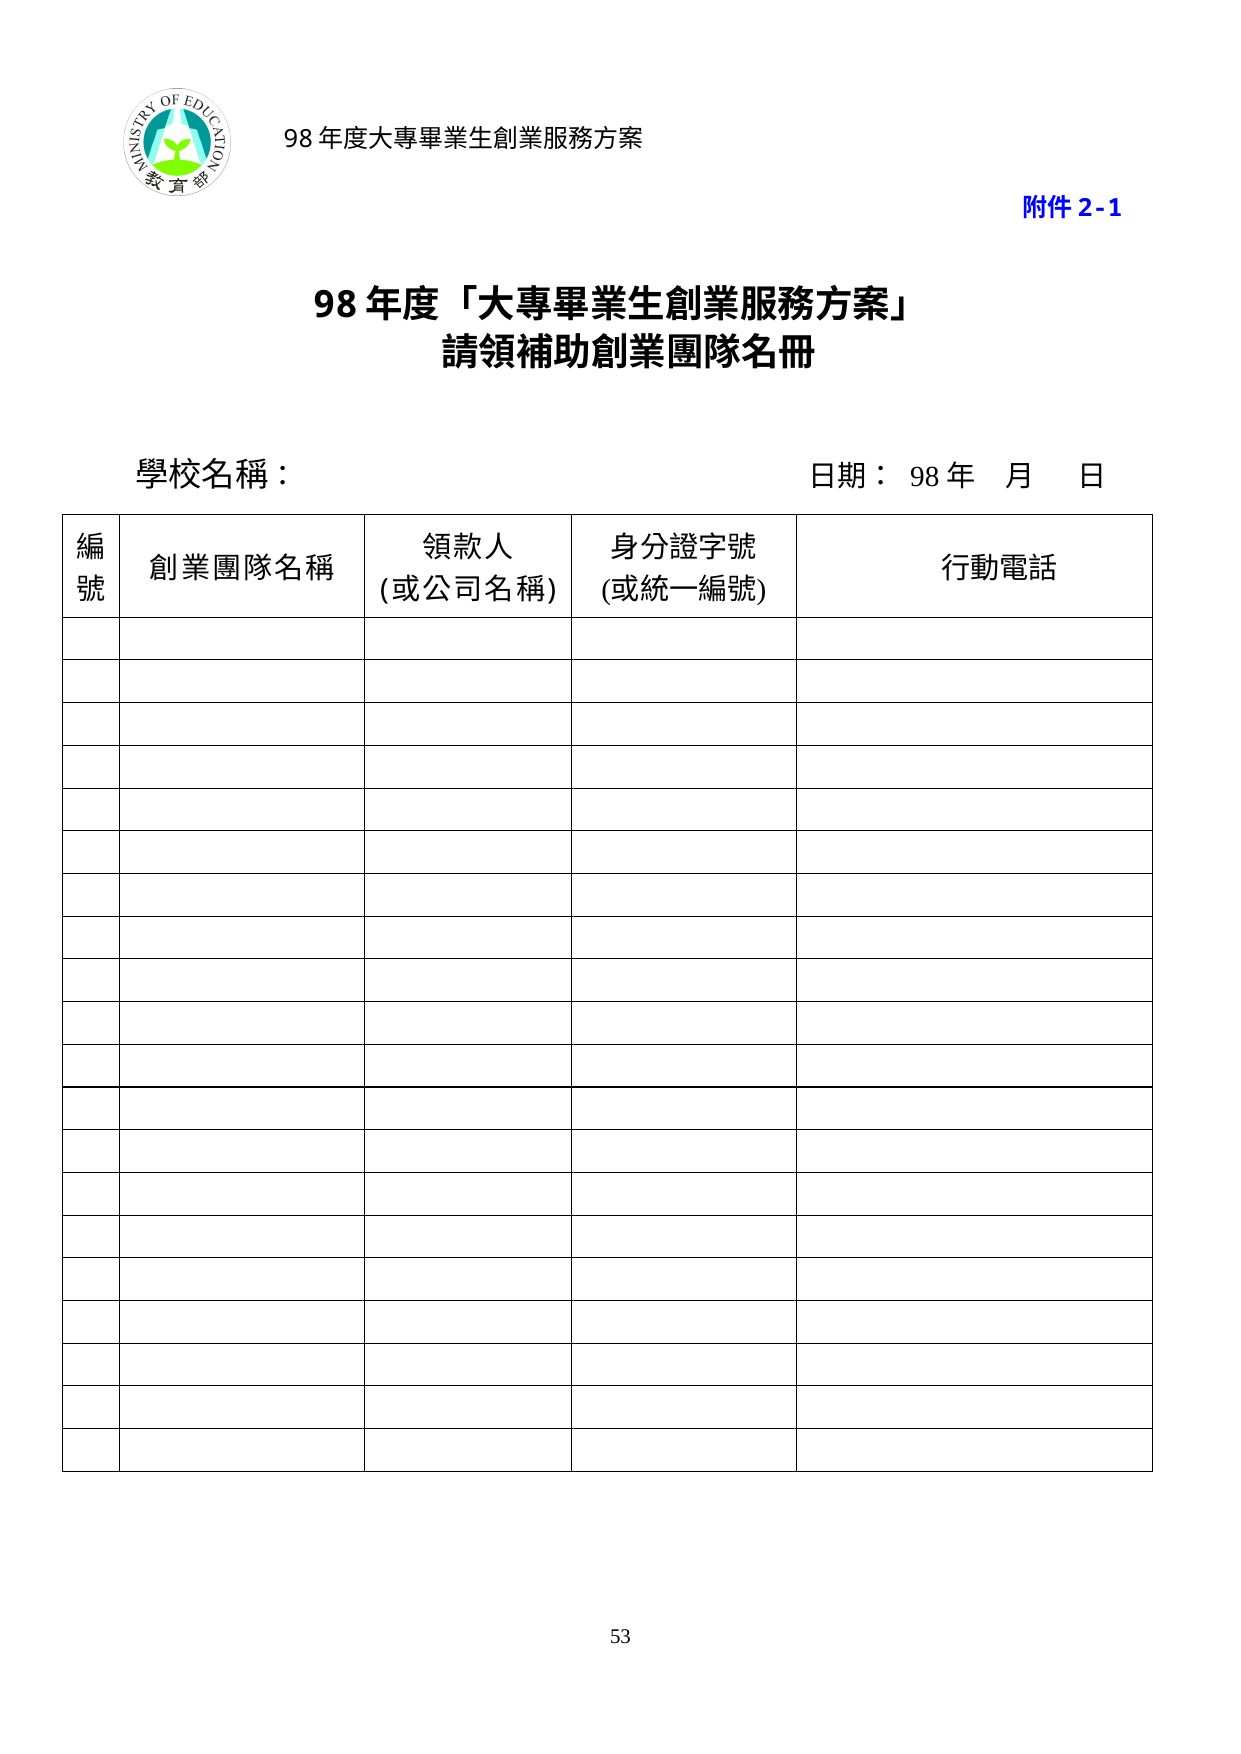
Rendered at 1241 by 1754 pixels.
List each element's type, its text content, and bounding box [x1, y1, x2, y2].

table_cell [120, 789, 364, 830]
table_cell [797, 703, 1152, 745]
table_cell [63, 1002, 119, 1044]
table_cell [365, 1130, 571, 1172]
table_cell [365, 1216, 571, 1257]
table_cell [63, 917, 119, 958]
table_cell [120, 959, 364, 1001]
table_cell [572, 789, 796, 830]
table_cell [63, 1173, 119, 1214]
table_cell [365, 703, 571, 745]
table_cell [572, 1045, 796, 1086]
table_cell [572, 959, 796, 1001]
table_cell [365, 1173, 571, 1214]
table_cell [572, 1130, 796, 1172]
table_cell [120, 1216, 364, 1257]
table_header 身分證字號 (或統一編號) [572, 515, 796, 617]
text 98年度「大專畢業生創業服務方案」 [118, 274, 1122, 329]
table_cell [572, 1216, 796, 1257]
table_cell [63, 660, 119, 702]
table_cell [797, 917, 1152, 958]
table_cell [797, 1386, 1152, 1428]
table_cell [63, 789, 119, 830]
table_cell [120, 831, 364, 873]
table_cell [365, 1002, 571, 1044]
table_cell [120, 1301, 364, 1343]
table_cell [797, 1258, 1152, 1300]
table_cell [63, 618, 119, 659]
table_cell [120, 1173, 364, 1214]
table_cell [63, 1429, 119, 1471]
table_cell [365, 831, 571, 873]
table_header 行動電話 [797, 515, 1152, 617]
table_cell [572, 1173, 796, 1214]
table_cell [797, 660, 1152, 702]
table_cell [572, 1429, 796, 1471]
table_cell [365, 1386, 571, 1428]
table_cell [797, 1045, 1152, 1086]
table_header 編 號 [63, 515, 119, 617]
table_cell [797, 746, 1152, 787]
table_cell [572, 660, 796, 702]
table_cell [63, 959, 119, 1001]
table_cell [120, 1088, 364, 1129]
table_cell [365, 789, 571, 830]
table_cell [365, 1045, 571, 1086]
text 附件2-1 [118, 187, 1122, 223]
table_cell [572, 874, 796, 916]
table_cell [797, 1088, 1152, 1129]
table_cell [120, 660, 364, 702]
table_cell [572, 1344, 796, 1385]
table_cell [365, 1258, 571, 1300]
table_cell [120, 1429, 364, 1471]
table_cell [797, 789, 1152, 830]
table_cell [572, 917, 796, 958]
table_cell [63, 831, 119, 873]
table_cell [365, 746, 571, 787]
table_cell [797, 1344, 1152, 1385]
table_cell [120, 1002, 364, 1044]
table_cell [120, 1258, 364, 1300]
table_cell [797, 874, 1152, 916]
table_cell [63, 1045, 119, 1086]
table_cell [572, 1088, 796, 1129]
table_cell [120, 1045, 364, 1086]
table_cell [63, 703, 119, 745]
table_cell [797, 1301, 1152, 1343]
table_cell [63, 1301, 119, 1343]
table_cell [365, 660, 571, 702]
table_cell [572, 618, 796, 659]
table_cell [797, 1216, 1152, 1257]
table_cell [120, 1344, 364, 1385]
table_cell [797, 1002, 1152, 1044]
table_cell [797, 1130, 1152, 1172]
table_cell [572, 1002, 796, 1044]
table_cell [572, 1258, 796, 1300]
table_cell [365, 959, 571, 1001]
text 學校名稱： 日期： 98 年 月 日 [135, 453, 1122, 495]
table_cell [797, 618, 1152, 659]
table_cell [365, 1344, 571, 1385]
table_cell [63, 1344, 119, 1385]
table_cell [365, 874, 571, 916]
table_cell [365, 618, 571, 659]
table_cell [63, 1088, 119, 1129]
text 請領補助創業團隊名冊 [135, 332, 1122, 374]
table_header 創業團隊名稱 [120, 515, 364, 617]
table_header 領款人 (或公司名稱) [365, 515, 571, 617]
table_cell [797, 1173, 1152, 1214]
table_cell [63, 1386, 119, 1428]
table_cell [120, 703, 364, 745]
table_cell [63, 1130, 119, 1172]
table_cell [120, 618, 364, 659]
table_cell [572, 831, 796, 873]
table_cell [797, 831, 1152, 873]
table_cell [572, 703, 796, 745]
table_cell [365, 1088, 571, 1129]
table_cell [63, 874, 119, 916]
table_cell [572, 1301, 796, 1343]
table_cell [365, 1429, 571, 1471]
table_cell [120, 1386, 364, 1428]
table_cell [120, 1130, 364, 1172]
table_cell [797, 959, 1152, 1001]
table_cell [120, 874, 364, 916]
table_cell [63, 746, 119, 787]
table_cell [572, 1386, 796, 1428]
table_cell [572, 746, 796, 787]
table_cell [797, 1429, 1152, 1471]
table_cell [365, 1301, 571, 1343]
table_cell [63, 1216, 119, 1257]
table_cell [365, 917, 571, 958]
table_cell [120, 746, 364, 787]
table_cell [120, 917, 364, 958]
table_cell [63, 1258, 119, 1300]
